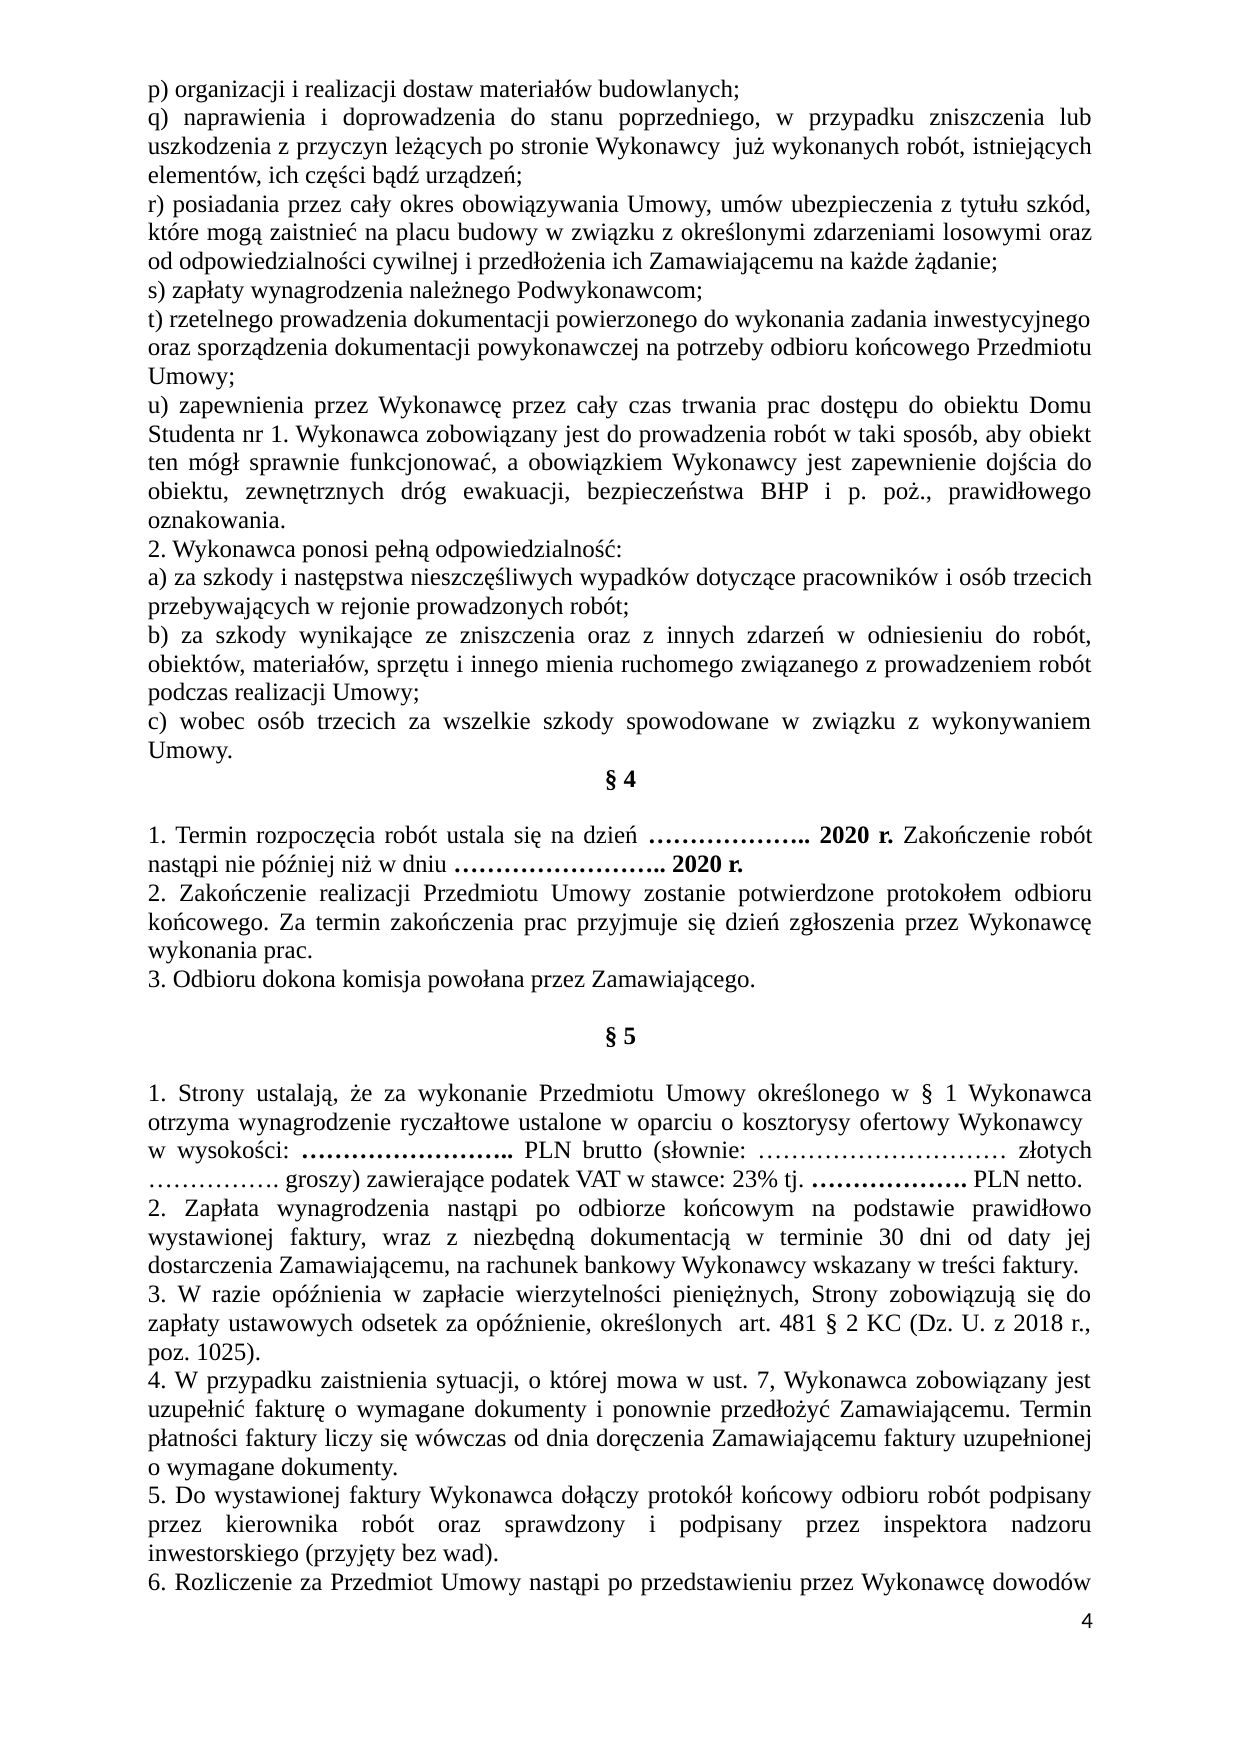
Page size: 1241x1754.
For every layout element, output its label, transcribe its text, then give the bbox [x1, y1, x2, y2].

text § 4 [148, 764, 1093, 792]
text a) za szkody i następstwa nieszczęśliwych wypadków dotyczące pracowników i osób trzecich przebywających w rejonie prowadzonych robót; [148, 562, 1093, 620]
text 1. Termin rozpoczęcia robót ustala się na dzień ……………….. 2020 r. Zakończenie robót nastąpi nie później niż w dniu …………………….. 2020 r. [148, 821, 1093, 878]
text 2. Wykonawca ponosi pełną odpowiedzialność: [148, 534, 1093, 562]
text q) naprawienia i doprowadzenia do stanu poprzedniego, w przypadku zniszczenia lub uszkodzenia z przyczyn leżących po stronie Wykonawcy już wykonanych robót, istniejących elementów, ich części bądź urządzeń; [148, 102, 1093, 189]
text 6. Rozliczenie za Przedmiot Umowy nastąpi po przedstawieniu przez Wykonawcę dowodów [148, 1567, 1093, 1595]
text 3. W razie opóźnienia w zapłacie wierzytelności pieniężnych, Strony zobowiązują się do zapłaty ustawowych odsetek za opóźnienie, określonych art. 481 § 2 KC (Dz. U. z 2018 r., poz. 1025). [148, 1279, 1093, 1365]
text 3. Odbioru dokona komisja powołana przez Zamawiającego. [148, 964, 1093, 993]
text 2. Zakończenie realizacji Przedmiotu Umowy zostanie potwierdzone protokołem odbioru końcowego. Za termin zakończenia prac przyjmuje się dzień zgłoszenia przez Wykonawcę wykonania prac. [148, 878, 1093, 964]
text u) zapewnienia przez Wykonawcę przez cały czas trwania prac dostępu do obiektu Domu Studenta nr 1. Wykonawca zobowiązany jest do prowadzenia robót w taki sposób, aby obiekt ten mógł sprawnie funkcjonować, a obowiązkiem Wykonawcy jest zapewnienie dojścia do obiektu, zewnętrznych dróg ewakuacji, bezpieczeństwa BHP i p. poż., prawidłowego oznakowania. [148, 390, 1093, 534]
text 1. Strony ustalają, że za wykonanie Przedmiotu Umowy określonego w § 1 Wykonawca otrzyma wynagrodzenie ryczałtowe ustalone w oparciu o kosztorysy ofertowy Wykonawcy w wysokości: …………………….. PLN brutto (słownie: ………………………… złotych ……………. groszy) zawierające podatek VAT w stawce: 23% tj. ………………. PLN netto. [148, 1078, 1093, 1193]
text 5. Do wystawionej faktury Wykonawca dołączy protokół końcowy odbioru robót podpisany przez kierownika robót oraz sprawdzony i podpisany przez inspektora nadzoru inwestorskiego (przyjęty bez wad). [148, 1480, 1093, 1567]
text t) rzetelnego prowadzenia dokumentacji powierzonego do wykonania zadania inwestycyjnego [148, 304, 1093, 332]
text b) za szkody wynikające ze zniszczenia oraz z innych zdarzeń w odniesieniu do robót, obiektów, materiałów, sprzętu i innego mienia ruchomego związanego z prowadzeniem robót podczas realizacji Umowy; [148, 620, 1093, 706]
text s) zapłaty wynagrodzenia należnego Podwykonawcom; [148, 275, 1093, 304]
text p) organizacji i realizacji dostaw materiałów budowlanych; [148, 74, 1093, 102]
text oraz sporządzenia dokumentacji powykonawczej na potrzeby odbioru końcowego Przedmiotu Umowy; [148, 332, 1093, 390]
text 2. Zapłata wynagrodzenia nastąpi po odbiorze końcowym na podstawie prawidłowo wystawionej faktury, wraz z niezbędną dokumentacją w terminie 30 dni od daty jej dostarczenia Zamawiającemu, na rachunek bankowy Wykonawcy wskazany w treści faktury. [148, 1193, 1093, 1279]
text r) posiadania przez cały okres obowiązywania Umowy, umów ubezpieczenia z tytułu szkód, które mogą zaistnieć na placu budowy w związku z określonymi zdarzeniami losowymi oraz od odpowiedzialności cywilnej i przedłożenia ich Zamawiającemu na każde żądanie; [148, 189, 1093, 275]
text 4. W przypadku zaistnienia sytuacji, o której mowa w ust. 7, Wykonawca zobowiązany jest uzupełnić fakturę o wymagane dokumenty i ponownie przedłożyć Zamawiającemu. Termin płatności faktury liczy się wówczas od dnia doręczenia Zamawiającemu faktury uzupełnionej o wymagane dokumenty. [148, 1365, 1093, 1480]
text § 5 [148, 1021, 1093, 1050]
text c) wobec osób trzecich za wszelkie szkody spowodowane w związku z wykonywaniem Umowy. [148, 706, 1093, 764]
